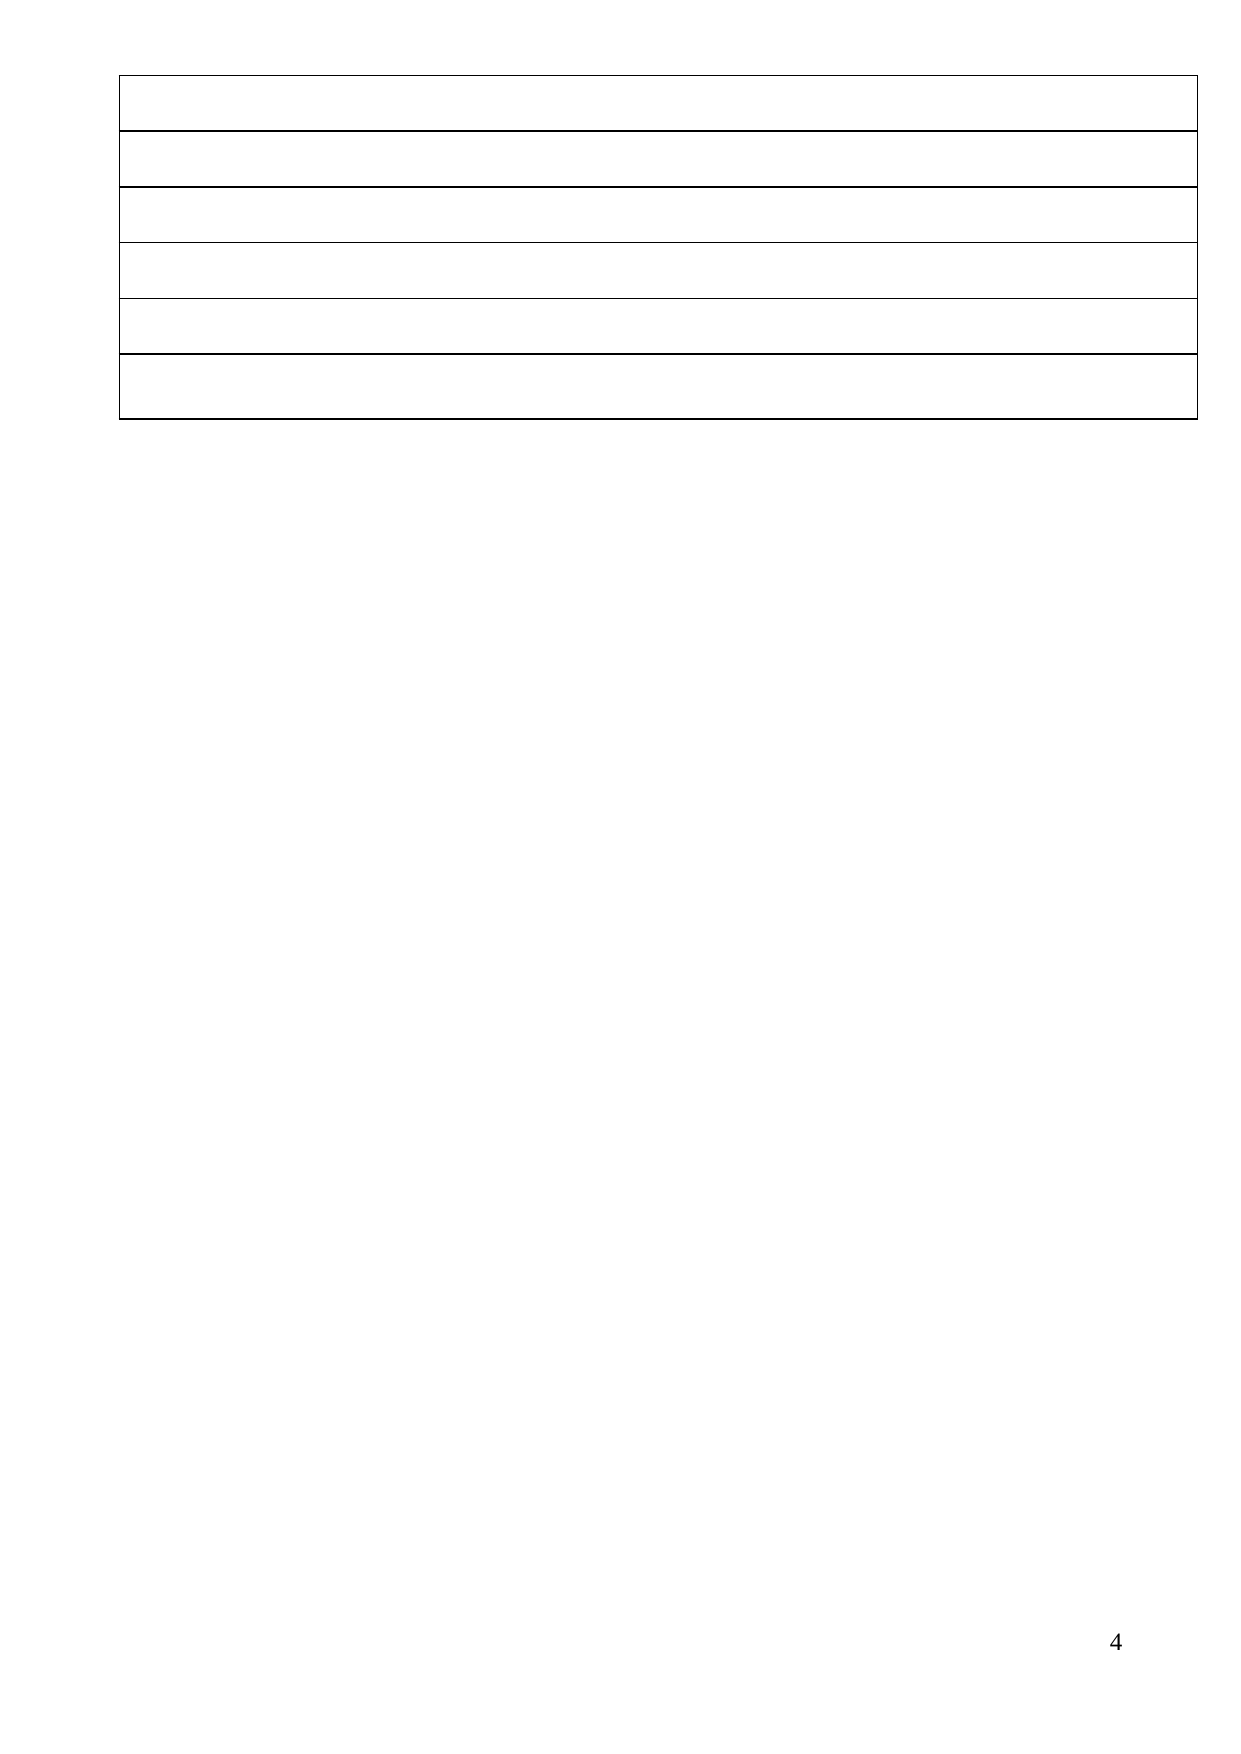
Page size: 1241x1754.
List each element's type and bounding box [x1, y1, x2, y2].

table_cell [120, 299, 1197, 353]
table_cell [120, 132, 1197, 186]
table_cell [1198, 242, 1240, 297]
table_cell [1198, 75, 1240, 130]
table_cell [1198, 353, 1240, 418]
table_cell [1198, 298, 1240, 353]
table_cell [120, 243, 1197, 297]
table_cell [120, 76, 1197, 130]
table_cell [120, 355, 1197, 418]
table_cell [120, 188, 1197, 242]
table_cell [1198, 186, 1240, 242]
table_cell [1198, 130, 1240, 186]
